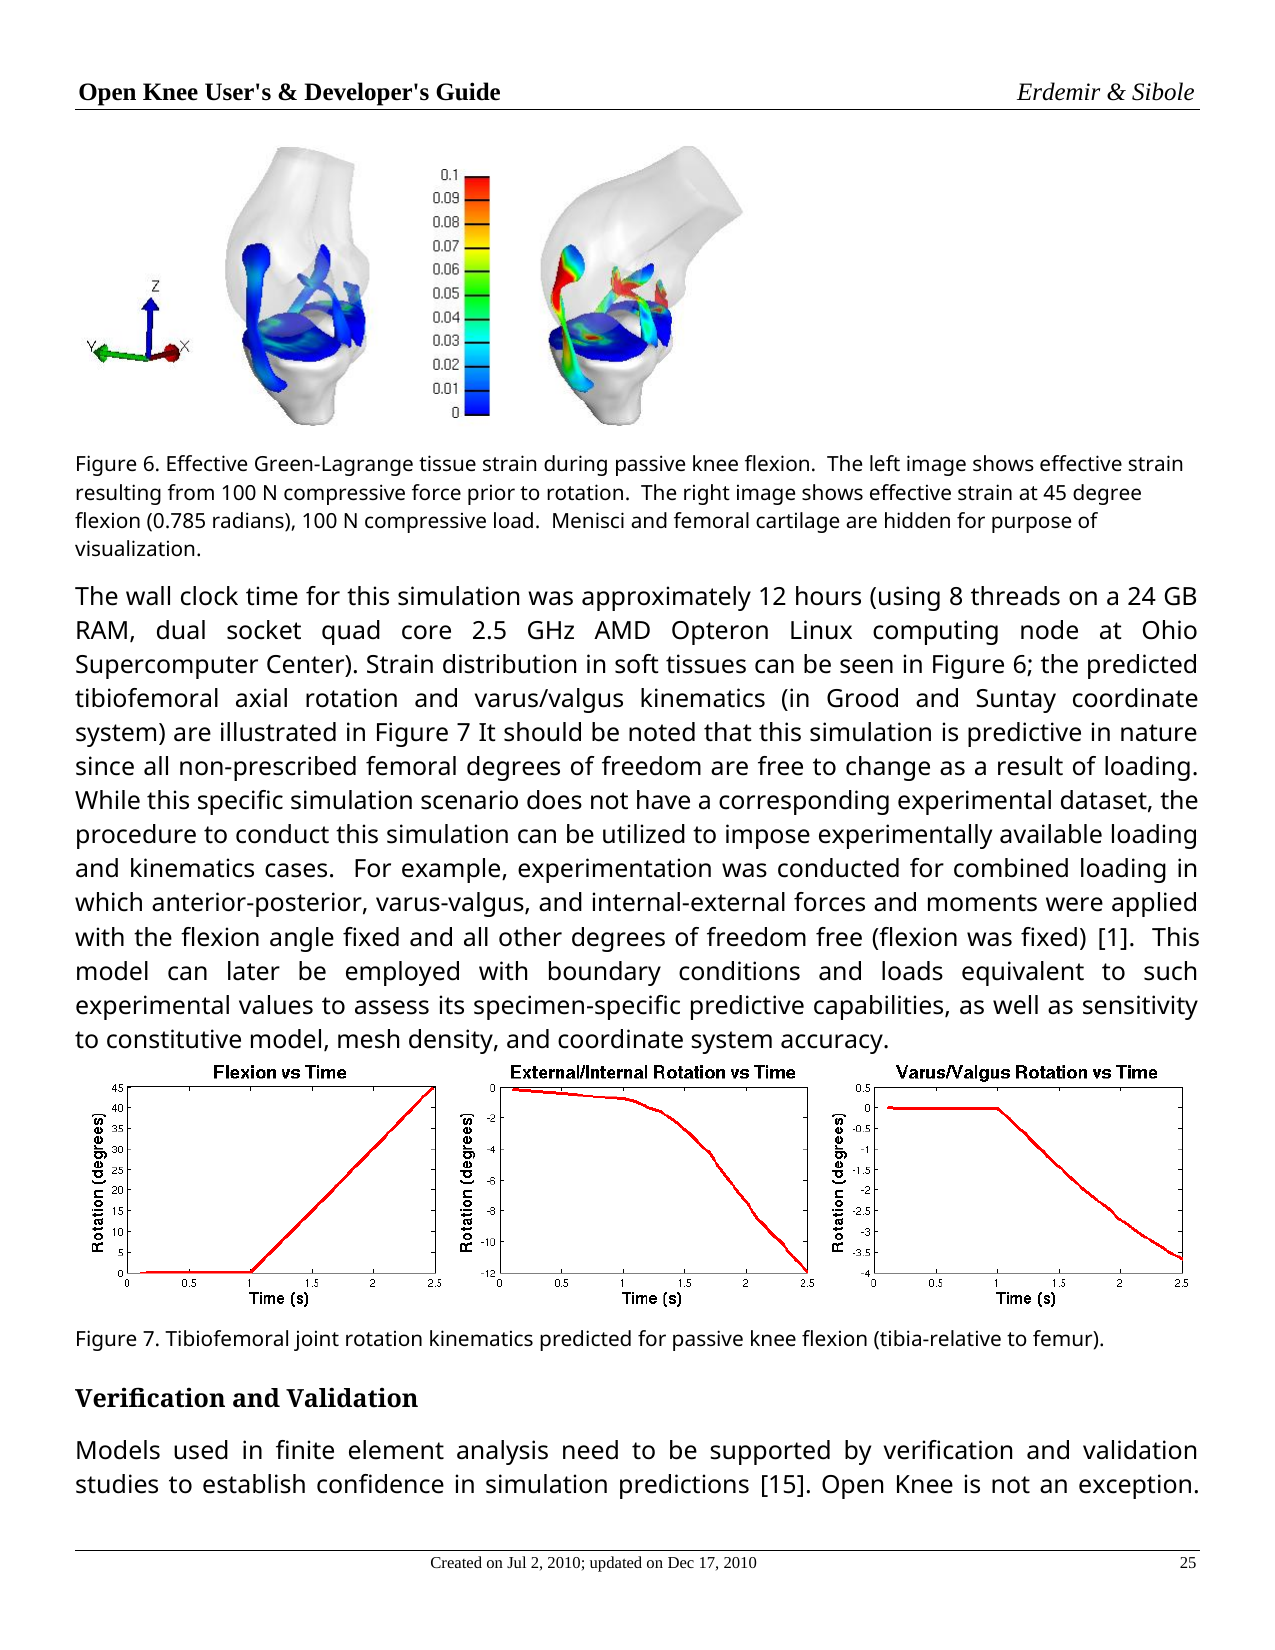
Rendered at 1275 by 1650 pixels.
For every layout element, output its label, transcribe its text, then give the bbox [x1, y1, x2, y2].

text Figure 6. Effective Green-Lagrange tissue strain during passive knee flexion. The left image shows effective strain resulting from 100 N compressive force prior to rotation. The right image shows effective strain at 45 degree flexion (0.785 radians), 100 N compressive load. Menisci and femoral cartilage are hidden for purpose of visualization. [75, 449, 1200, 563]
picture [75, 139, 752, 434]
picture [75, 1061, 1200, 1309]
subtitle Verification and Validation [75, 1380, 1200, 1414]
text Figure 7. Tibiofemoral joint rotation kinematics predicted for passive knee flexion (tibia-relative to femur). [75, 1324, 1200, 1353]
text The wall clock time for this simulation was approximately 12 hours (using 8 threads on a 24 GB RAM, dual socket quad core 2.5 GHz AMD Opteron Linux computing node at Ohio Supercomputer Center). Strain distribution in soft tissues can be seen in Figure 6; the predicted tibiofemoral axial rotation and varus/valgus kinematics (in Grood and Suntay coordinate system) are illustrated in Figure 7 It should be noted that this simulation is predictive in nature since all non-prescribed femoral degrees of freedom are free to change as a result of loading. While this specific simulation scenario does not have a corresponding experimental dataset, the procedure to conduct this simulation can be utilized to impose experimentally available loading and kinematics cases. For example, experimentation was conducted for combined loading in which anterior-posterior, varus-valgus, and internal-external forces and moments were applied with the flexion angle fixed and all other degrees of freedom free (flexion was fixed) [1]. This model can later be employed with boundary conditions and loads equivalent to such experimental values to assess its specimen-specific predictive capabilities, as well as sensitivity to constitutive model, mesh density, and coordinate system accuracy. [75, 578, 1200, 1055]
text Models used in finite element analysis need to be supported by verification and validation studies to establish confidence in simulation predictions [15]. Open Knee is not an exception. [75, 1432, 1200, 1501]
